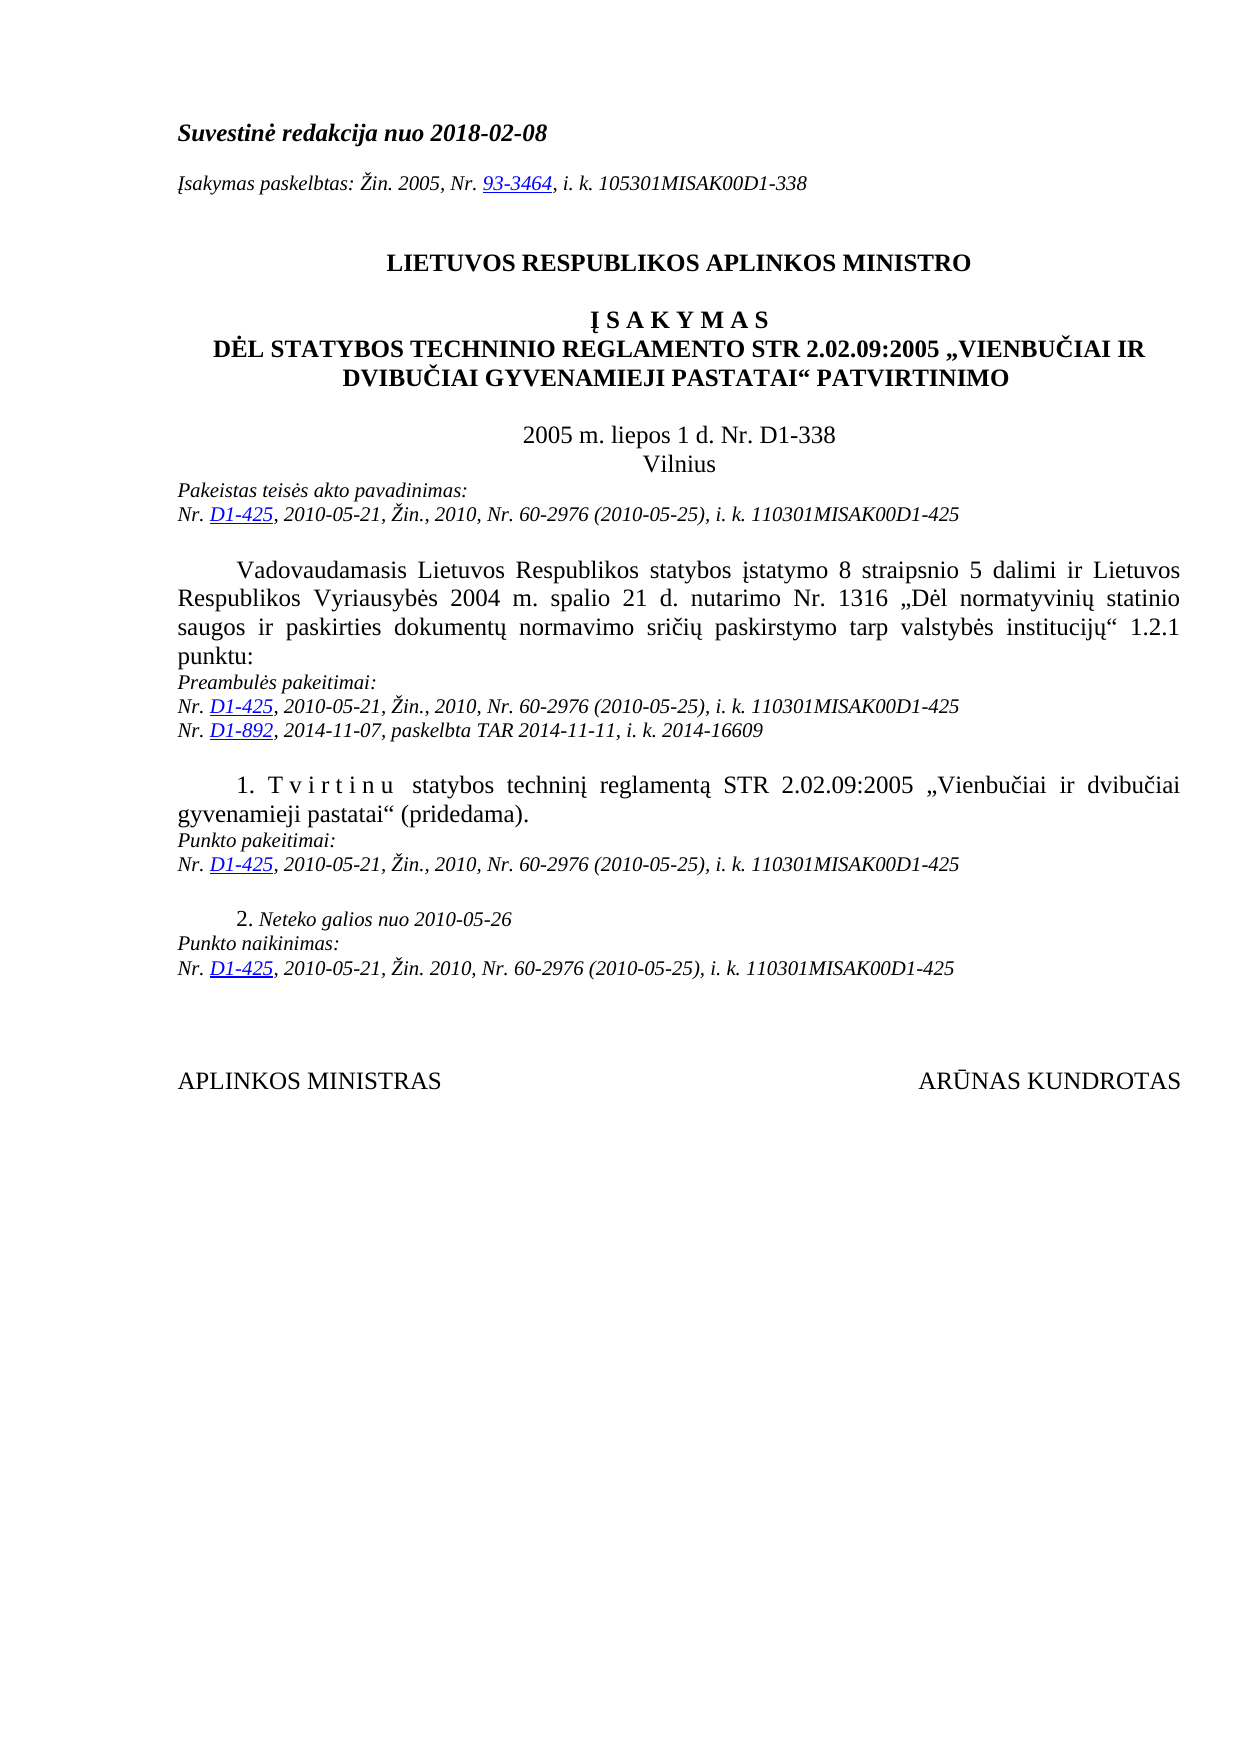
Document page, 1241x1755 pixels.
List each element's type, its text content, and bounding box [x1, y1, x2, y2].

text Preambulės pakeitimai: [177, 670, 1181, 694]
text DĖL STATYBOS TECHNINIO REGLAMENTO STR 2.02.09:2005 „VIENBUČIAI IR DVIBUČIAI GYVENAMIEJI PASTATAI“ PATVIRTINIMO [177, 334, 1181, 392]
text Nr. D1-425, 2010-05-21, Žin., 2010, Nr. 60-2976 (2010-05-25), i. k. 110301MISAK00D1-425 [177, 502, 1181, 526]
text Pakeistas teisės akto pavadinimas: [177, 478, 1181, 502]
text LIETUVOS RESPUBLIKOS APLINKOS MINISTRO [177, 248, 1181, 277]
text Vilnius [177, 449, 1181, 478]
text 2005 m. liepos 1 d. Nr. D1-338 [177, 420, 1181, 449]
text 1. Tvirtinu statybos techninį reglamentą STR 2.02.09:2005 „Vienbučiai ir dvibučiai gyvenamieji pastatai“ (pridedama). [177, 771, 1181, 828]
text Nr. D1-425, 2010-05-21, Žin. 2010, Nr. 60-2976 (2010-05-25), i. k. 110301MISAK00D1-425 [177, 955, 1181, 979]
text Punkto pakeitimai: [177, 828, 1181, 852]
text 2. Neteko galios nuo 2010-05-26 [177, 905, 1181, 931]
text Įsakymas paskelbtas: Žin. 2005, Nr. 93-3464, i. k. 105301MISAK00D1-338 [177, 171, 1181, 195]
text APLINKOS MINISTRAS ARŪNAS KUNDROTAS [177, 1066, 1181, 1094]
text Nr. D1-425, 2010-05-21, Žin., 2010, Nr. 60-2976 (2010-05-25), i. k. 110301MISAK00D1-425 [177, 694, 1181, 718]
text Nr. D1-425, 2010-05-21, Žin., 2010, Nr. 60-2976 (2010-05-25), i. k. 110301MISAK00D1-425 [177, 852, 1181, 876]
text Suvestinė redakcija nuo 2018-02-08 [177, 118, 1181, 147]
text Nr. D1-892, 2014-11-07, paskelbta TAR 2014-11-11, i. k. 2014-16609 [177, 718, 1181, 742]
text Į S A K Y M A S [177, 305, 1181, 334]
text Punkto naikinimas: [177, 931, 1181, 955]
text Vadovaudamasis Lietuvos Respublikos statybos įstatymo 8 straipsnio 5 dalimi ir Lietuvos Respublikos Vyriausybės 2004 m. spalio 21 d. nutarimo Nr. 1316 „Dėl normatyvinių statinio saugos ir paskirties dokumentų normavimo sričių paskirstymo tarp valstybės institucijų“ 1.2.1 punktu: [177, 555, 1181, 670]
